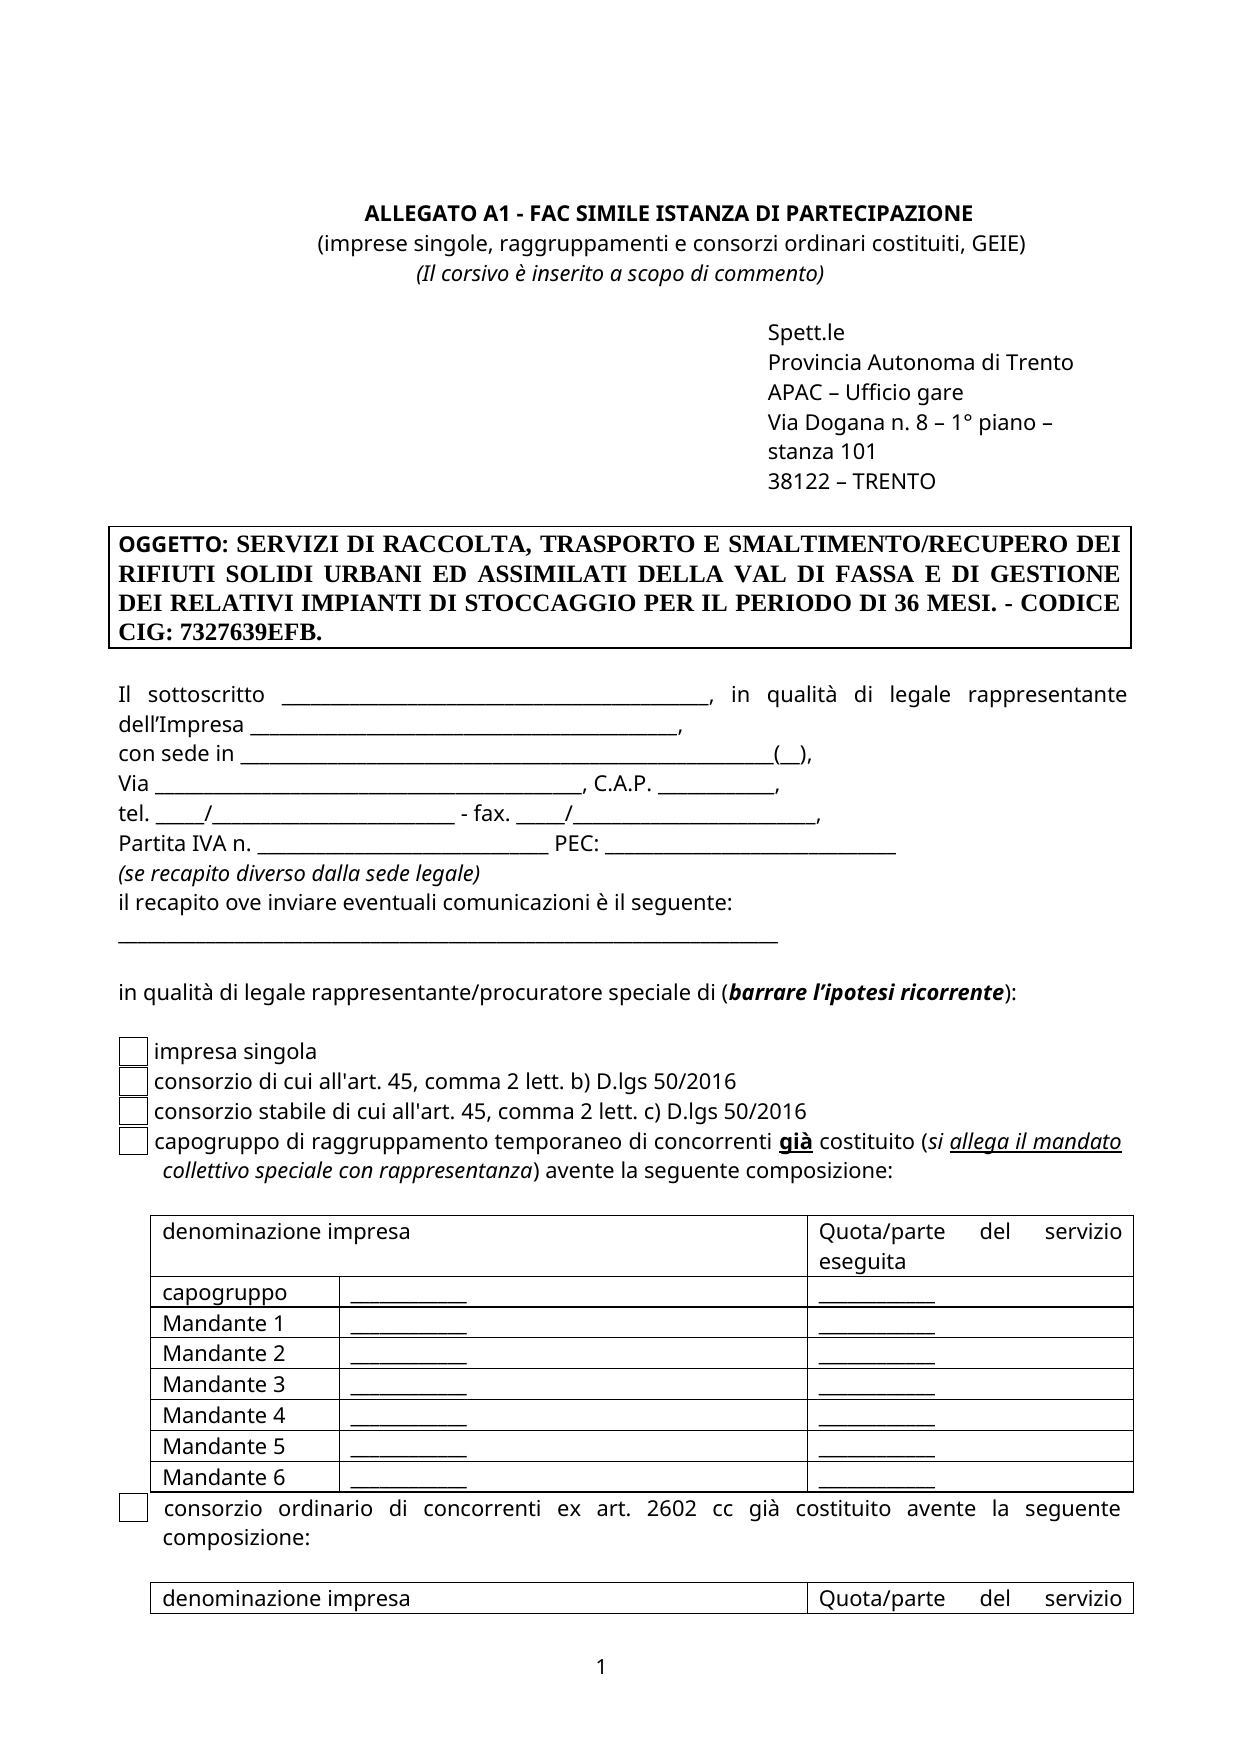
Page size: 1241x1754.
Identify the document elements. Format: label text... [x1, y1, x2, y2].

table_cell Mandante 5 [151, 1431, 339, 1461]
text in qualità di legale rappresentante/procuratore speciale di (barrare l’ipotesi ricorrente): [118, 977, 1122, 1006]
table_cell Mandante 2 [151, 1338, 339, 1368]
table_header denominazione impresa [151, 1216, 807, 1276]
table_cell ____________ [340, 1338, 807, 1368]
text Il sottoscritto ____________________________________________, in qualità di legale rappresentante dell’Impresa ____________________________________________, [118, 679, 1128, 738]
table_cell ____________ [808, 1369, 1133, 1399]
text APAC – Ufficio gare [768, 377, 1122, 406]
text con sede in _______________________________________________________(__), [118, 738, 1128, 768]
table_header Quota/parte del servizio eseguita [808, 1216, 1133, 1276]
text Provincia Autonoma di Trento [768, 347, 1122, 377]
text (imprese singole, raggruppamenti e consorzi ordinari costituiti, GEIE) [118, 228, 1226, 257]
table_cell ____________ [808, 1431, 1133, 1461]
text consorzio di cui all'art. 45, comma 2 lett. b) D.lgs 50/2016 [118, 1066, 1122, 1096]
text consorzio stabile di cui all'art. 45, comma 2 lett. c) D.lgs 50/2016 [118, 1096, 1122, 1126]
text tel. _____/_________________________ - fax. _____/_________________________, [118, 798, 1128, 828]
text Partita IVA n. ______________________________ PEC: ______________________________ [118, 828, 1128, 857]
subtitle Via Dogana n. 8 – 1° piano – stanza 101 [768, 406, 1122, 466]
text Via ____________________________________________, C.A.P. ____________, [118, 768, 1128, 798]
table_cell ____________ [340, 1277, 807, 1306]
table_cell ____________ [808, 1338, 1133, 1368]
table_header Quota/parte del servizio [808, 1583, 1133, 1613]
table_cell ____________ [808, 1400, 1133, 1430]
text il recapito ove inviare eventuali comunicazioni è il seguente: [118, 887, 1122, 917]
table_header denominazione impresa [151, 1583, 807, 1613]
table_cell capogruppo [151, 1277, 339, 1306]
text capogruppo di raggruppamento temporaneo di concorrenti già costituito (si allega il mandato collettivo speciale con rappresentanza) avente la seguente composizione: [118, 1126, 1122, 1185]
table_cell ____________ [808, 1277, 1133, 1306]
text (Il corsivo è inserito a scopo di commento) [118, 257, 1122, 287]
text OGGETTO: SERVIZI DI RACCOLTA, TRASPORTO E SMALTIMENTO/RECUPERO DEI RIFIUTI SOLIDI URBANI ED ASSIMILATI DELLA VAL DI FASSA E DI GESTIONE DEI RELATIVI IMPIANTI DI STOCCAGGIO PER IL PERIODO DI 36 MESI. - CODICE CIG: 7327639EFB. [110, 527, 1130, 647]
text ALLEGATO A1 - FAC SIMILE ISTANZA DI PARTECIPAZIONE [118, 198, 1226, 228]
subtitle 38122 – TRENTO [768, 466, 1122, 496]
text consorzio ordinario di concorrenti ex art. 2602 cc già costituito avente la seguente composizione: [118, 1492, 1122, 1552]
table_cell ____________ [808, 1462, 1133, 1491]
text ____________________________________________________________________ [118, 917, 1122, 947]
table_cell Mandante 4 [151, 1400, 339, 1430]
table_cell ____________ [340, 1400, 807, 1430]
table_cell ____________ [340, 1308, 807, 1337]
table_cell ____________ [340, 1431, 807, 1461]
subtitle Spett.le [768, 317, 1122, 347]
table_cell Mandante 6 [151, 1462, 339, 1491]
table_cell Mandante 1 [151, 1308, 339, 1337]
table_cell ____________ [340, 1462, 807, 1491]
table_cell Mandante 3 [151, 1369, 339, 1399]
table_cell ____________ [808, 1308, 1133, 1337]
table_cell ____________ [340, 1369, 807, 1399]
text (se recapito diverso dalla sede legale) [118, 857, 1122, 887]
text impresa singola [118, 1036, 1122, 1066]
